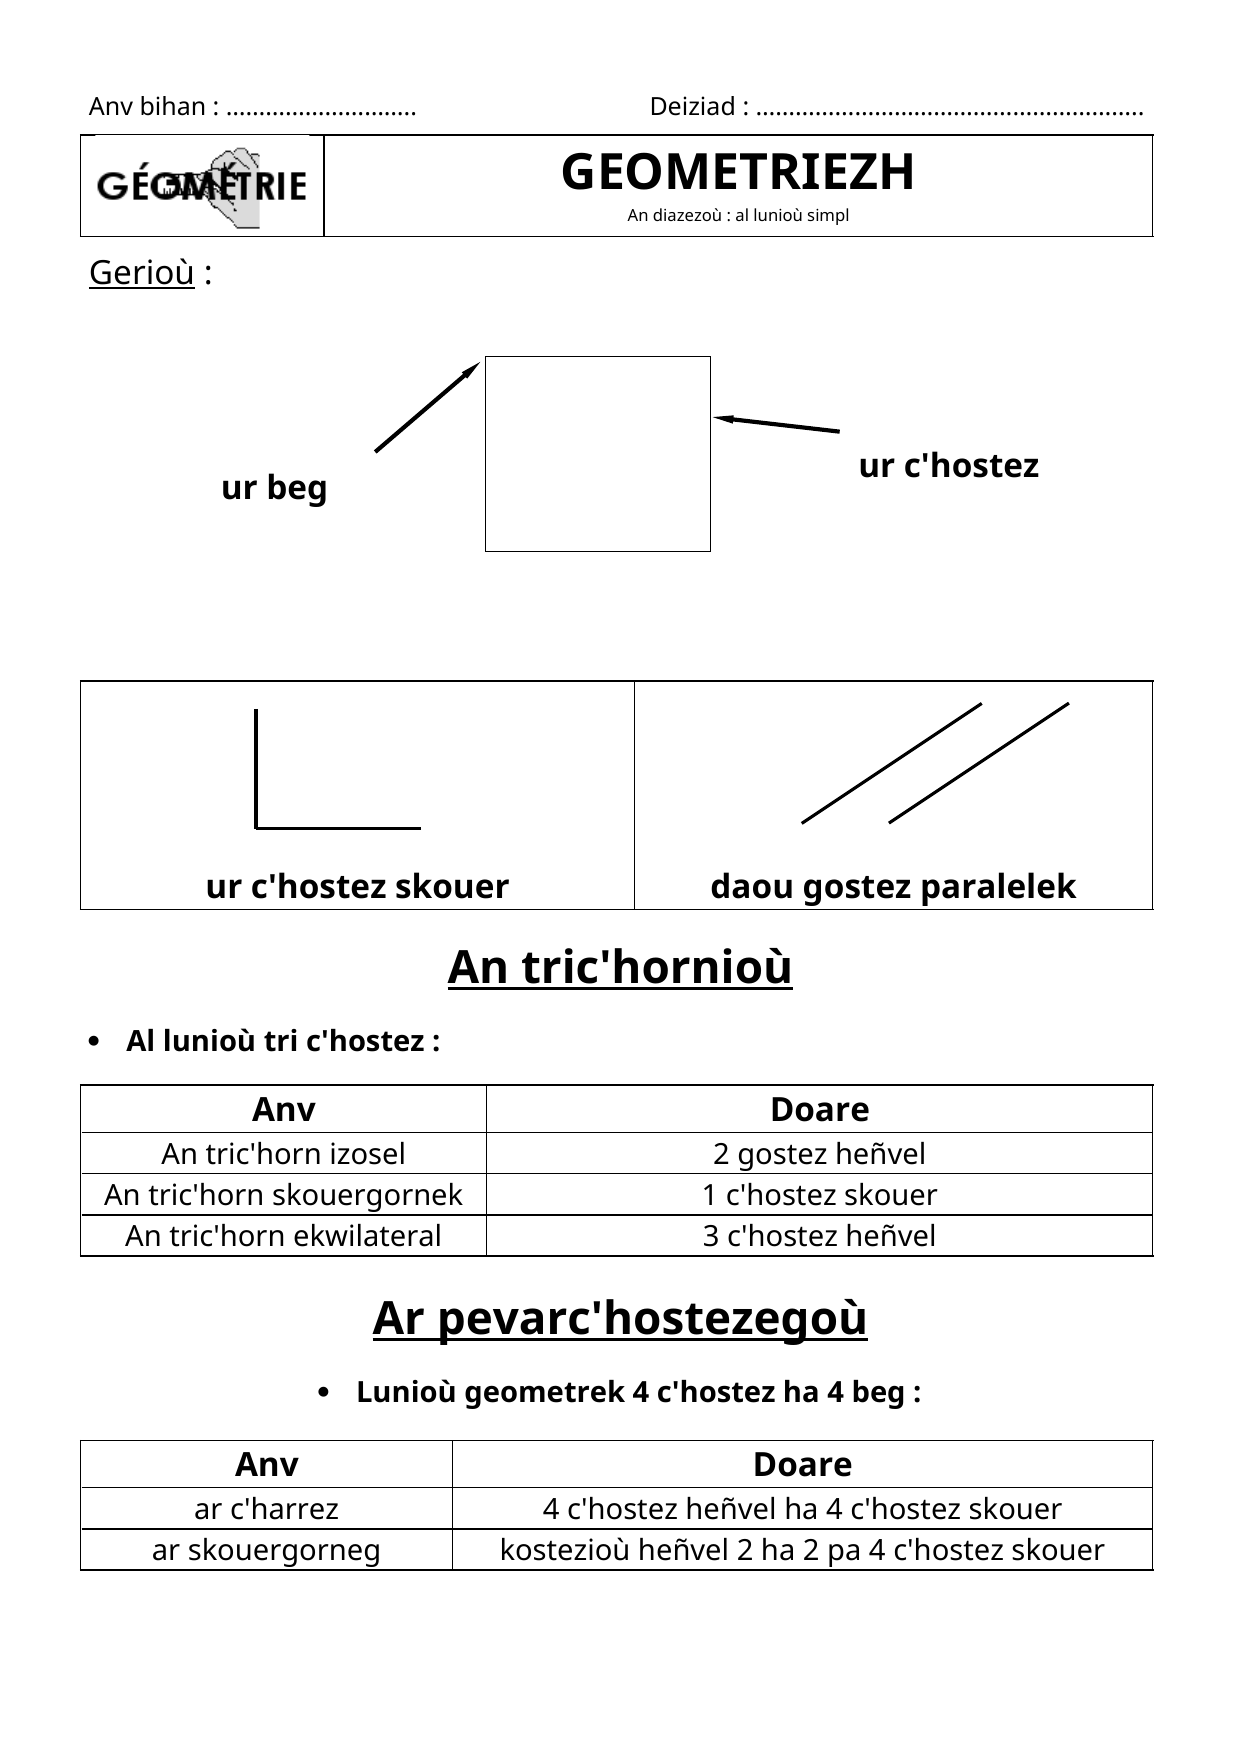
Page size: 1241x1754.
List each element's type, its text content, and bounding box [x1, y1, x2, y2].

table_cell 1 c'hostez skouer [487, 1174, 1152, 1214]
subtitle Lunioù geometrek 4 c'hostez ha 4 beg : [89, 1372, 1152, 1411]
table_header Anv [81, 1086, 486, 1131]
text Gerioù : [89, 248, 1152, 294]
table_cell 2 gostez heñvel [487, 1133, 1152, 1173]
picture [95, 135, 310, 236]
table_cell kostezioù heñvel 2 ha 2 pa 4 c'hostez skouer [453, 1530, 1152, 1569]
subtitle Al lunioù tri c'hostez : [89, 1021, 1152, 1060]
table_header ur c'hostez skouer [81, 682, 634, 908]
table_cell An tric'horn izosel [81, 1133, 486, 1173]
table_cell ar c'harrez [81, 1488, 452, 1528]
subtitle An tric'hornioù [89, 934, 1152, 997]
table_header ur c'hostez [771, 328, 1126, 600]
table_cell ar skouergorneg [81, 1529, 452, 1569]
table_header Doare [487, 1086, 1152, 1131]
subtitle Ar pevarc'hostezegoù [89, 1285, 1152, 1347]
table_header Anv bihan : ……………………….. [81, 89, 530, 123]
table_header [434, 328, 771, 600]
table_header [81, 136, 95, 236]
table_header GEOMETRIEZH An diazezoù : al lunioù simpl [325, 136, 1152, 236]
table_header daou gostez paralelek [635, 682, 1152, 908]
table_header Doare [453, 1441, 1152, 1487]
table_cell 3 c'hostez heñvel [487, 1216, 1152, 1255]
table_header [310, 136, 323, 236]
table_cell An tric'horn ekwilateral [81, 1215, 486, 1255]
table_cell An tric'horn skouergornek [81, 1174, 486, 1214]
table_header ur beg [114, 328, 434, 600]
table_cell 4 c'hostez heñvel ha 4 c'hostez skouer [453, 1488, 1152, 1528]
table_header Deiziad : ………………………………………………….. [530, 89, 1152, 123]
table_header Anv [81, 1441, 452, 1487]
